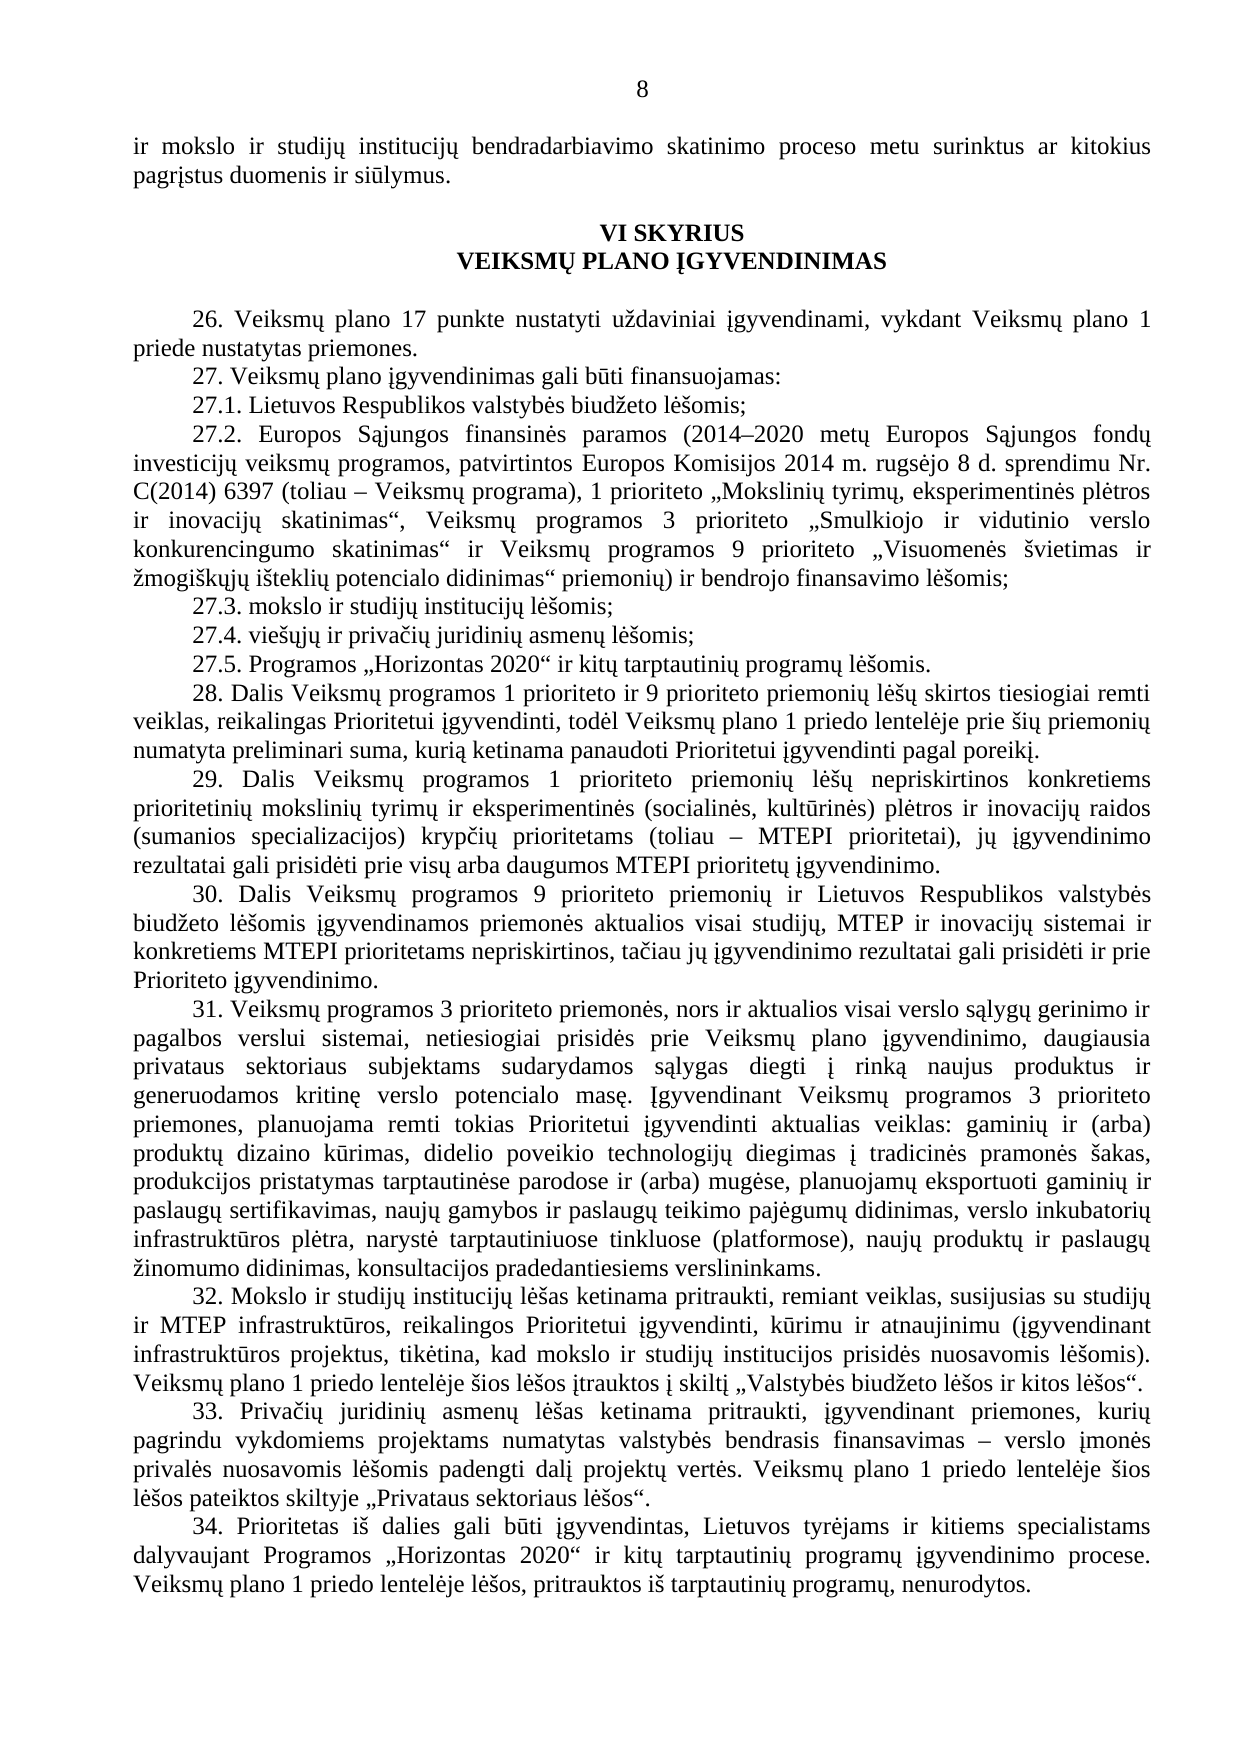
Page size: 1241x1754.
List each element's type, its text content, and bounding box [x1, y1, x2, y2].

text 34. Prioritetas iš dalies gali būti įgyvendintas, Lietuvos tyrėjams ir kitiems specialistams dalyvaujant Programos „Horizontas 2020“ ir kitų tarptautinių programų įgyvendinimo procese. Veiksmų plano 1 priedo lentelėje lėšos, pritrauktos iš tarptautinių programų, nenurodytos. [133, 1511, 1152, 1598]
text ir mokslo ir studijų institucijų bendradarbiavimo skatinimo proceso metu surinktus ar kitokius pagrįstus duomenis ir siūlymus. [133, 131, 1152, 189]
text 29. Dalis Veiksmų programos 1 prioriteto priemonių lėšų nepriskirtinos konkretiems prioritetinių mokslinių tyrimų ir eksperimentinės (socialinės, kultūrinės) plėtros ir inovacijų raidos (sumanios specializacijos) krypčių prioritetams (toliau – MTEPI prioritetai), jų įgyvendinimo rezultatai gali prisidėti prie visų arba daugumos MTEPI prioritetų įgyvendinimo. [133, 764, 1152, 879]
text 27. Veiksmų plano įgyvendinimas gali būti finansuojamas: [133, 361, 1152, 390]
text 27.4. viešųjų ir privačių juridinių asmenų lėšomis; [133, 620, 1152, 649]
text 26. Veiksmų plano 17 punkte nustatyti uždaviniai įgyvendinami, vykdant Veiksmų plano 1 priede nustatytas priemones. [133, 304, 1152, 361]
text 27.1. Lietuvos Respublikos valstybės biudžeto lėšomis; [133, 390, 1152, 419]
text 31. Veiksmų programos 3 prioriteto priemonės, nors ir aktualios visai verslo sąlygų gerinimo ir pagalbos verslui sistemai, netiesiogiai prisidės prie Veiksmų plano įgyvendinimo, daugiausia privataus sektoriaus subjektams sudarydamos sąlygas diegti į rinką naujus produktus ir generuodamos kritinę verslo potencialo masę. Įgyvendinant Veiksmų programos 3 prioriteto priemones, planuojama remti tokias Prioritetui įgyvendinti aktualias veiklas: gaminių ir (arba) produktų dizaino kūrimas, didelio poveikio technologijų diegimas į tradicinės pramonės šakas, produkcijos pristatymas tarptautinėse parodose ir (arba) mugėse, planuojamų eksportuoti gaminių ir paslaugų sertifikavimas, naujų gamybos ir paslaugų teikimo pajėgumų didinimas, verslo inkubatorių infrastruktūros plėtra, narystė tarptautiniuose tinkluose (platformose), naujų produktų ir paslaugų žinomumo didinimas, konsultacijos pradedantiesiems verslininkams. [133, 994, 1152, 1281]
text 27.2. Europos Sąjungos finansinės paramos (2014–2020 metų Europos Sąjungos fondų investicijų veiksmų programos, patvirtintos Europos Komisijos 2014 m. rugsėjo 8 d. sprendimu Nr. C(2014) 6397 (toliau – Veiksmų programa), 1 prioriteto „Mokslinių tyrimų, eksperimentinės plėtros ir inovacijų skatinimas“, Veiksmų programos 3 prioriteto „Smulkiojo ir vidutinio verslo konkurencingumo skatinimas“ ir Veiksmų programos 9 prioriteto „Visuomenės švietimas ir žmogiškųjų išteklių potencialo didinimas“ priemonių) ir bendrojo finansavimo lėšomis; [133, 419, 1152, 591]
text VI SKYRIUS [133, 218, 1152, 246]
text 27.5. Programos „Horizontas 2020“ ir kitų tarptautinių programų lėšomis. [133, 649, 1152, 678]
text 33. Privačių juridinių asmenų lėšas ketinama pritraukti, įgyvendinant priemones, kurių pagrindu vykdomiems projektams numatytas valstybės bendrasis finansavimas – verslo įmonės privalės nuosavomis lėšomis padengti dalį projektų vertės. Veiksmų plano 1 priedo lentelėje šios lėšos pateiktos skiltyje „Privataus sektoriaus lėšos“. [133, 1396, 1152, 1511]
text 32. Mokslo ir studijų institucijų lėšas ketinama pritraukti, remiant veiklas, susijusias su studijų ir MTEP infrastruktūros, reikalingos Prioritetui įgyvendinti, kūrimu ir atnaujinimu (įgyvendinant infrastruktūros projektus, tikėtina, kad mokslo ir studijų institucijos prisidės nuosavomis lėšomis). Veiksmų plano 1 priedo lentelėje šios lėšos įtrauktos į skiltį „Valstybės biudžeto lėšos ir kitos lėšos“. [133, 1281, 1152, 1396]
text 28. Dalis Veiksmų programos 1 prioriteto ir 9 prioriteto priemonių lėšų skirtos tiesiogiai remti veiklas, reikalingas Prioritetui įgyvendinti, todėl Veiksmų plano 1 priedo lentelėje prie šių priemonių numatyta preliminari suma, kurią ketinama panaudoti Prioritetui įgyvendinti pagal poreikį. [133, 678, 1152, 764]
text 27.3. mokslo ir studijų institucijų lėšomis; [133, 591, 1152, 620]
text VEIKSMŲ PLANO ĮGYVENDINIMAS [133, 246, 1152, 275]
text 30. Dalis Veiksmų programos 9 prioriteto priemonių ir Lietuvos Respublikos valstybės biudžeto lėšomis įgyvendinamos priemonės aktualios visai studijų, MTEP ir inovacijų sistemai ir konkretiems MTEPI prioritetams nepriskirtinos, tačiau jų įgyvendinimo rezultatai gali prisidėti ir prie Prioriteto įgyvendinimo. [133, 879, 1152, 994]
